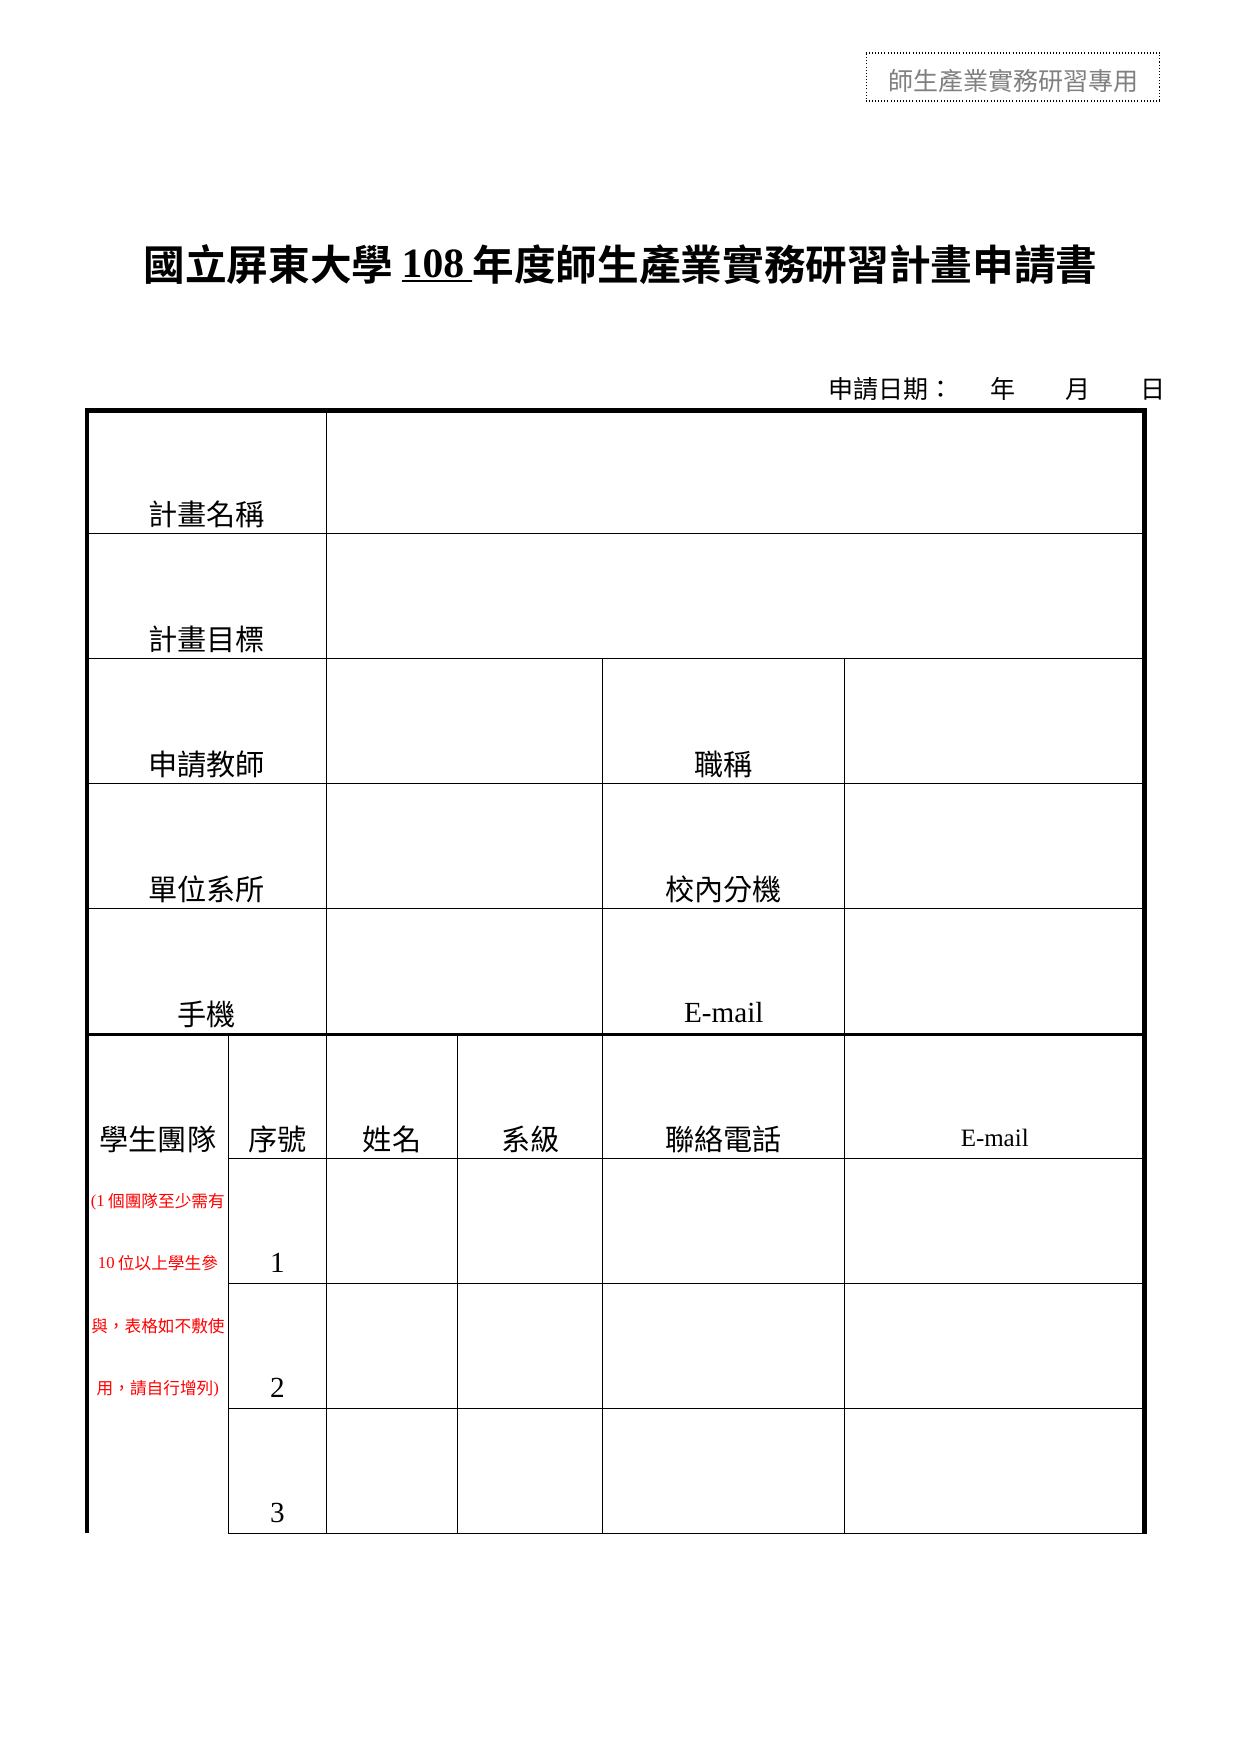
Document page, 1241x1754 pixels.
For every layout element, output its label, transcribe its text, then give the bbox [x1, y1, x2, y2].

table_cell E-mail [845, 1036, 1142, 1158]
table_cell [845, 1409, 1142, 1533]
table_cell [603, 1284, 844, 1408]
table_cell [327, 1159, 457, 1283]
table_cell 2 [229, 1284, 326, 1408]
table_cell [845, 909, 1142, 1033]
text 師生產業實務研習專用 [882, 61, 1144, 93]
table_cell [458, 1159, 602, 1283]
table_cell 校內分機 [603, 784, 844, 908]
table_cell 單位系所 [89, 784, 326, 908]
table_cell [327, 1284, 457, 1408]
table_cell [845, 659, 1142, 783]
table_cell [327, 784, 602, 908]
table_cell 系級 [458, 1036, 602, 1158]
table_cell 計畫目標 [89, 534, 326, 658]
table_cell [603, 1159, 844, 1283]
table_cell 職稱 [603, 659, 844, 783]
table_cell [845, 784, 1142, 908]
text 申請日期： 年 月 日 [131, 346, 1165, 408]
table_cell 手機 [89, 909, 326, 1033]
table_header [327, 413, 1142, 533]
table_cell 序號 [229, 1036, 326, 1158]
table_cell [327, 909, 602, 1033]
table_cell E-mail [603, 909, 844, 1033]
table_cell [458, 1409, 602, 1533]
table_cell 聯絡電話 [603, 1036, 844, 1158]
table_cell [327, 534, 1142, 658]
table_cell [458, 1284, 602, 1408]
table_cell [327, 1409, 457, 1533]
text 國立屏東大學108年度師生產業實務研習計畫申請書 [75, 221, 1165, 283]
table_cell 1 [229, 1159, 326, 1283]
table_cell [845, 1159, 1142, 1283]
table_header 計畫名稱 [89, 413, 326, 533]
table_cell [327, 659, 602, 783]
table_cell 姓名 [327, 1036, 457, 1158]
table_cell 3 [229, 1409, 326, 1533]
table_cell 學生團隊 (1個團隊至少需有10位以上學生參與，表格如不敷使用，請自行增列) [89, 1036, 228, 1533]
table_cell 申請教師 [89, 659, 326, 783]
table_cell [845, 1284, 1142, 1408]
table_cell [603, 1409, 844, 1533]
